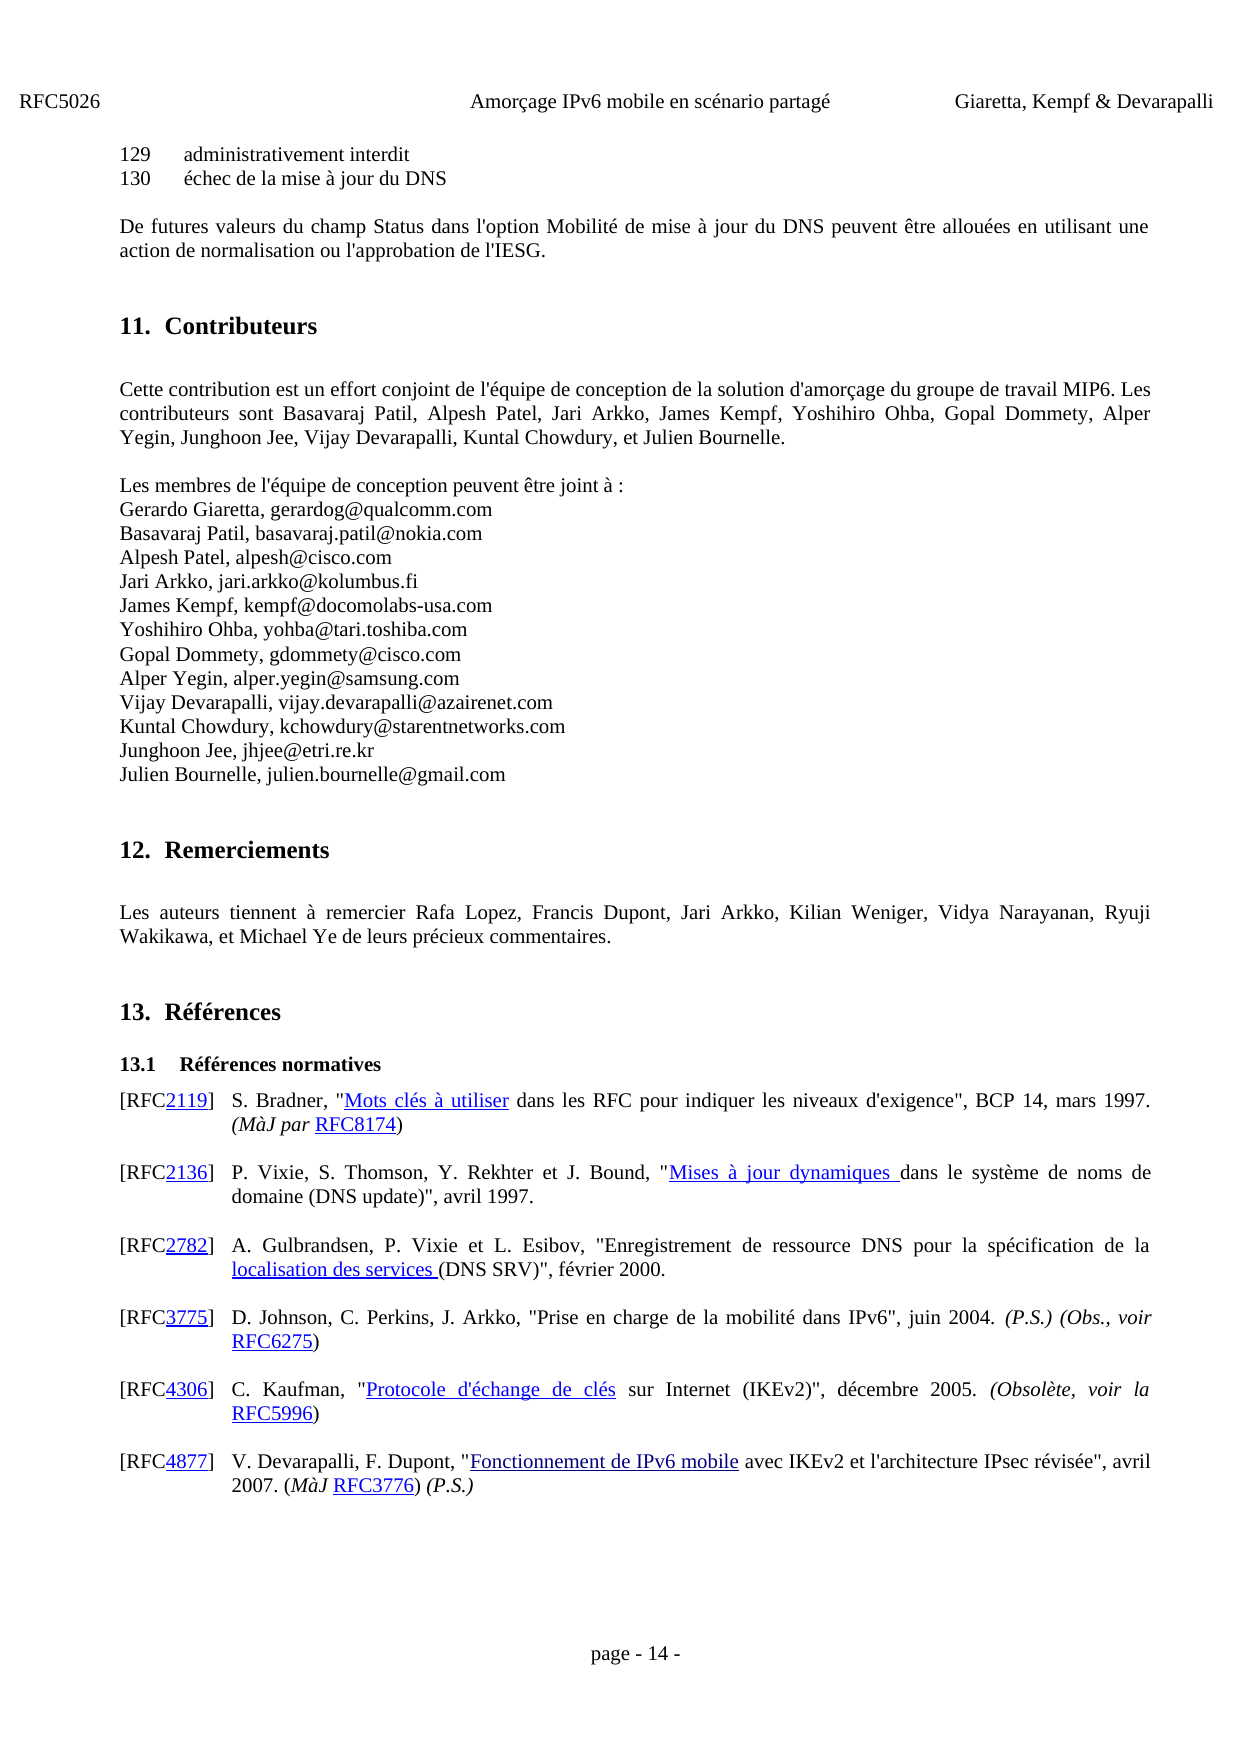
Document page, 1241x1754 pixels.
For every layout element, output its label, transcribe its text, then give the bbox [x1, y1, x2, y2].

subtitle 13.1 Références normatives [119, 1052, 1152, 1076]
text Les auteurs tiennent à remercier Rafa Lopez, Francis Dupont, Jari Arkko, Kilian Weniger, Vidya Narayanan, Ryuji Wakikawa, et Michael Ye de leurs précieux commentaires. [119, 900, 1152, 948]
text [RFC4306] C. Kaufman, "Protocole d'échange de clés sur Internet (IKEv2)", décembre 2005. (Obsolète, voir la RFC5996) [119, 1377, 1152, 1425]
text 130 échec de la mise à jour du DNS [119, 166, 1152, 190]
text [RFC2782] A. Gulbrandsen, P. Vixie et L. Esibov, "Enregistrement de ressource DNS pour la spécification de la localisation des services (DNS SRV)", février 2000. [119, 1232, 1152, 1281]
text Alper Yegin, alper.yegin@samsung.com [119, 666, 1152, 689]
text [RFC2119] S. Bradner, "Mots clés à utiliser dans les RFC pour indiquer les niveaux d'exigence", BCP 14, mars 1997. (MàJ par RFC8174) [119, 1088, 1152, 1136]
text Gopal Dommety, gdommety@cisco.com [119, 641, 1152, 666]
text Alpesh Patel, alpesh@cisco.com [119, 545, 1152, 569]
text 129 administrativement interdit [119, 142, 1152, 166]
text Jari Arkko, jari.arkko@kolumbus.fi [119, 569, 1152, 593]
text Basavaraj Patil, basavaraj.patil@nokia.com [119, 521, 1152, 545]
text Cette contribution est un effort conjoint de l'équipe de conception de la solution d'amorçage du groupe de travail MIP6. Les contributeurs sont Basavaraj Patil, Alpesh Patel, Jari Arkko, James Kempf, Yoshihiro Ohba, Gopal Dommety, Alper Yegin, Junghoon Jee, Vijay Devarapalli, Kuntal Chowdury, et Julien Bournelle. [119, 377, 1152, 449]
text Kuntal Chowdury, kchowdury@starentnetworks.com [119, 714, 1152, 738]
text [RFC3775] D. Johnson, C. Perkins, J. Arkko, "Prise en charge de la mobilité dans IPv6", juin 2004. (P.S.) (Obs., voir RFC6275) [119, 1305, 1152, 1353]
text De futures valeurs du champ Status dans l'option Mobilité de mise à jour du DNS peuvent être allouées en utilisant une action de normalisation ou l'approbation de l'IESG. [119, 214, 1152, 262]
subtitle 13. Références [119, 997, 1152, 1026]
text [RFC2136] P. Vixie, S. Thomson, Y. Rekhter et J. Bound, "Mises à jour dynamiques dans le système de noms de domaine (DNS update)", avril 1997. [119, 1160, 1152, 1208]
text Gerardo Giaretta, gerardog@qualcomm.com [119, 497, 1152, 521]
text Julien Bournelle, julien.bournelle@gmail.com [119, 762, 1152, 786]
text Junghoon Jee, jhjee@etri.re.kr [119, 738, 1152, 762]
subtitle 11. Contributeurs [119, 311, 1152, 340]
text Vijay Devarapalli, vijay.devarapalli@azairenet.com [119, 689, 1152, 714]
text James Kempf, kempf@docomolabs-usa.com [119, 593, 1152, 617]
subtitle 12. Remerciements [119, 835, 1152, 864]
text Yoshihiro Ohba, yohba@tari.toshiba.com [119, 617, 1152, 641]
text [RFC4877] V. Devarapalli, F. Dupont, "Fonctionnement de IPv6 mobile avec IKEv2 et l'architecture IPsec révisée", avril 2007. (MàJ RFC3776) (P.S.) [119, 1449, 1152, 1497]
text Les membres de l'équipe de conception peuvent être joint à : [119, 473, 1152, 497]
